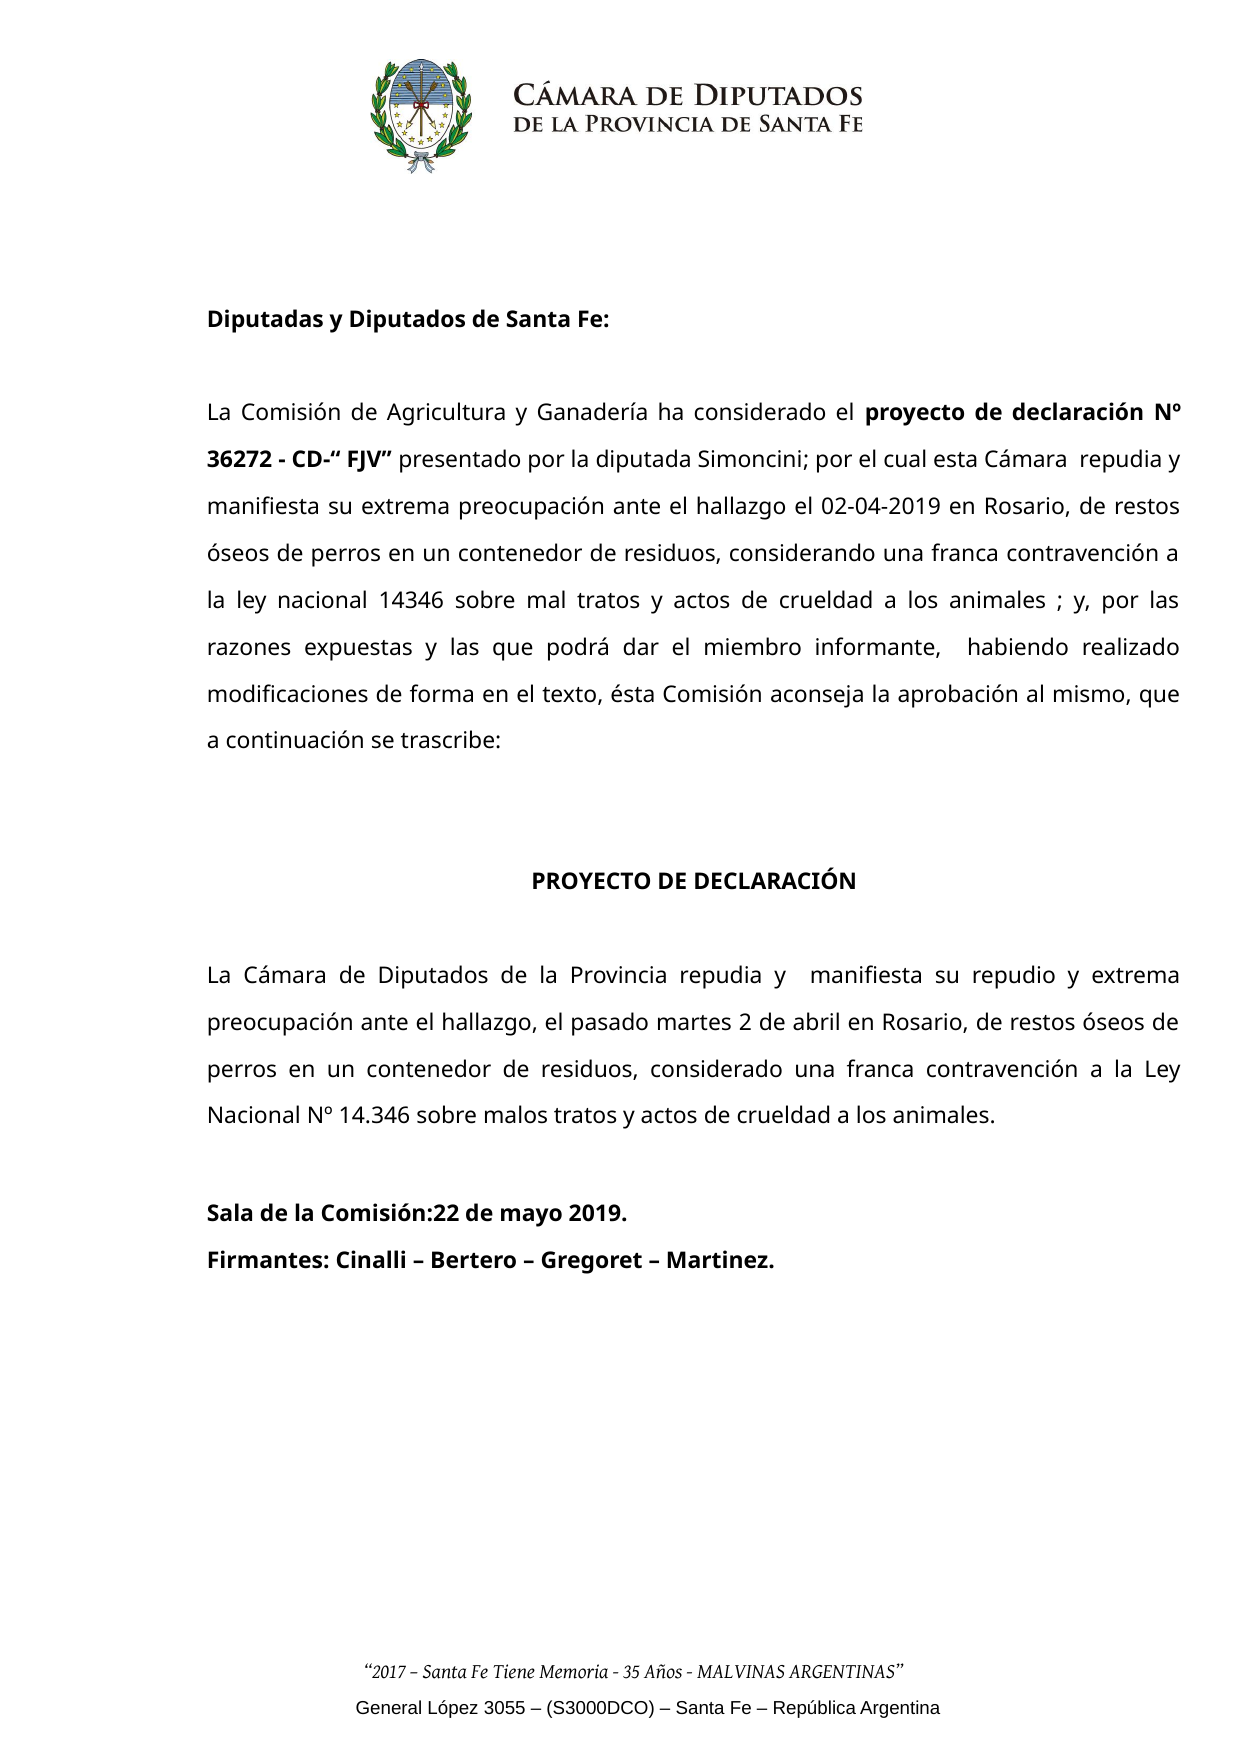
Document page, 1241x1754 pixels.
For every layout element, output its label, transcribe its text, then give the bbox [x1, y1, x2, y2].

text Sala de la Comisión:22 de mayo 2019. [207, 1197, 1181, 1229]
text PROYECTO DE DECLARACIÓN [207, 865, 1181, 896]
picture [370, 59, 863, 178]
text La Cámara de Diputados de la Provincia repudia y manifiesta su repudio y extrema preocupación ante el hallazgo, el pasado martes 2 de abril en Rosario, de restos óseos de perros en un contenedor de residuos, considerado una franca contravención a la Ley Nacional Nº 14.346 sobre malos tratos y actos de crueldad a los animales. [207, 959, 1181, 1131]
text Firmantes: Cinalli – Bertero – Gregoret – Martinez. [207, 1244, 1181, 1276]
text Diputadas y Diputados de Santa Fe: [207, 303, 1181, 334]
text La Comisión de Agricultura y Ganadería ha considerado el proyecto de declaración Nº 36272 - CD-“ FJV” presentado por la diputada Simoncini; por el cual esta Cámara repudia y manifiesta su extrema preocupación ante el hallazgo el 02-04-2019 en Rosario, de restos óseos de perros en un contenedor de residuos, considerando una franca contravención a la ley nacional 14346 sobre mal tratos y actos de crueldad a los animales ; y, por las razones expuestas y las que podrá dar el miembro informante, habiendo realizado modificaciones de forma en el texto, ésta Comisión aconseja la aprobación al mismo, que a continuación se trascribe: [207, 396, 1181, 756]
